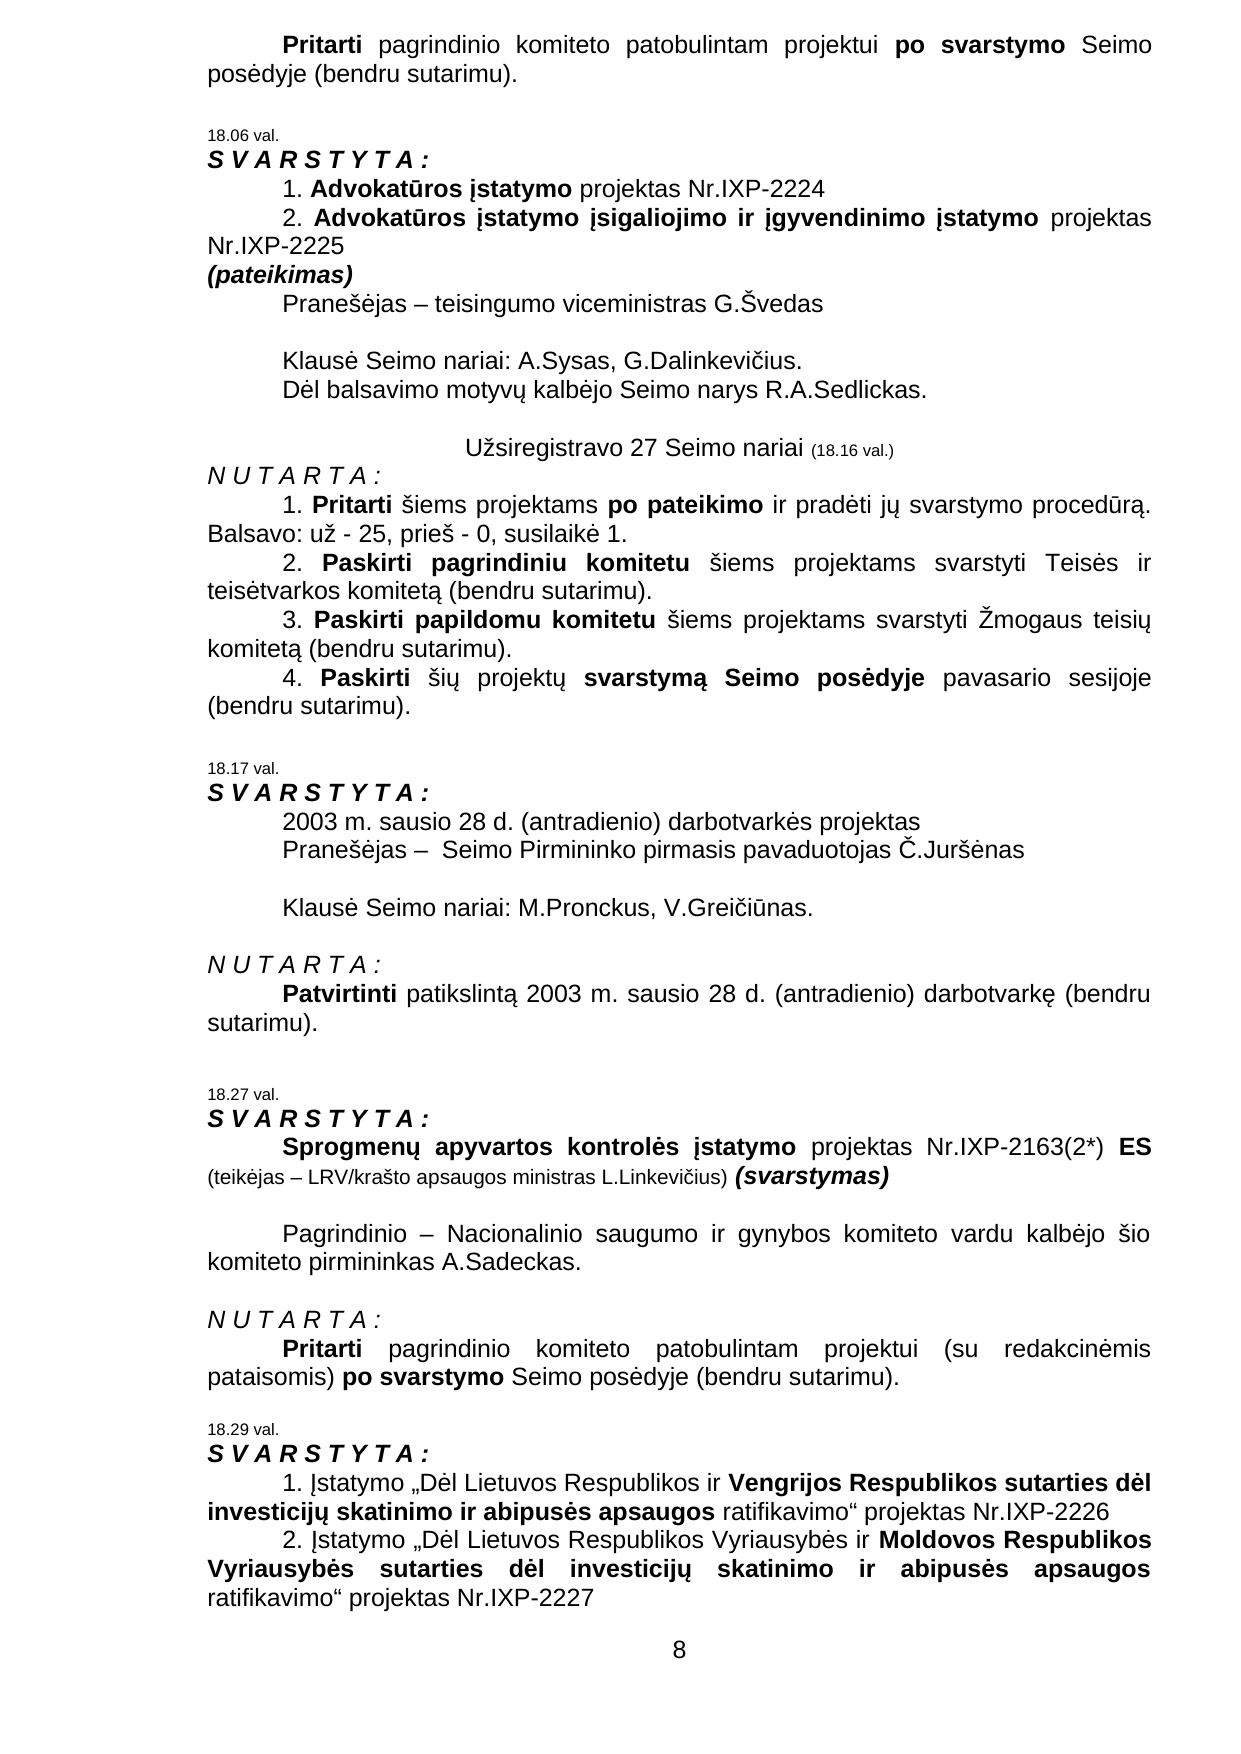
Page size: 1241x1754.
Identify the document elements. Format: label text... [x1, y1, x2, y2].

text 18.27 val. [207, 1084, 1152, 1103]
text S V A R S T Y T A : [207, 145, 1152, 174]
text Pritarti pagrindinio komiteto patobulintam projektui (su redakcinėmis pataisomis) po svarstymo Seimo posėdyje (bendru sutarimu). [207, 1333, 1152, 1391]
text 18.06 val. [207, 126, 1152, 145]
text Pritarti pagrindinio komiteto patobulintam projektui po svarstymo Seimo posėdyje (bendru sutarimu). [207, 30, 1152, 87]
text 4. Paskirti šių projektų svarstymą Seimo posėdyje pavasario sesijoje (bendru sutarimu). [207, 663, 1152, 720]
text Sprogmenų apyvartos kontrolės įstatymo projektas Nr.IXP-2163(2*) ES (teikėjas – LRV/krašto apsaugos ministras L.Linkevičius) (svarstymas) [207, 1132, 1152, 1190]
text Patvirtinti patikslintą 2003 m. sausio 28 d. (antradienio) darbotvarkę (bendru sutarimu). [207, 979, 1152, 1036]
text Klausė Seimo nariai: A.Sysas, G.Dalinkevičius. [207, 346, 1152, 375]
text 1. Pritarti šiems projektams po pateikimo ir pradėti jų svarstymo procedūrą. Balsavo: už - 25, prieš - 0, susilaikė 1. [207, 490, 1152, 548]
text Pranešėjas – teisingumo viceministras G.Švedas [207, 289, 1152, 318]
text Dėl balsavimo motyvų kalbėjo Seimo narys R.A.Sedlickas. [207, 375, 1152, 404]
text 18.29 val. [207, 1420, 1152, 1439]
text 1. Advokatūros įstatymo projektas Nr.IXP-2224 [207, 174, 1152, 203]
text Pranešėjas – Seimo Pirmininko pirmasis pavaduotojas Č.Juršėnas [207, 835, 1152, 864]
text N U T A R T A : [207, 461, 1152, 490]
text S V A R S T Y T A : [207, 1103, 1152, 1132]
text S V A R S T Y T A : [207, 778, 1152, 806]
text Užsiregistravo 27 Seimo nariai (18.16 val.) [207, 433, 1152, 461]
text Pagrindinio – Nacionalinio saugumo ir gynybos komiteto vardu kalbėjo šio komiteto pirmininkas A.Sadeckas. [207, 1218, 1152, 1276]
text 3. Paskirti papildomu komitetu šiems projektams svarstyti Žmogaus teisių komitetą (bendru sutarimu). [207, 605, 1152, 663]
text 18.17 val. [207, 758, 1152, 778]
text N U T A R T A : [207, 950, 1152, 979]
text N U T A R T A : [207, 1305, 1152, 1333]
text 2. Advokatūros įstatymo įsigaliojimo ir įgyvendinimo įstatymo projektas Nr.IXP-2225 [207, 203, 1152, 260]
text S V A R S T Y T A : [207, 1439, 1152, 1468]
text Klausė Seimo nariai: M.Pronckus, V.Greičiūnas. [207, 893, 1152, 921]
text 2. Įstatymo „Dėl Lietuvos Respublikos Vyriausybės ir Moldovos Respublikos Vyriausybės sutarties dėl investicijų skatinimo ir abipusės apsaugos ratifikavimo“ projektas Nr.IXP-2227 [207, 1525, 1152, 1611]
text (pateikimas) [207, 260, 1152, 289]
text 2. Paskirti pagrindiniu komitetu šiems projektams svarstyti Teisės ir teisėtvarkos komitetą (bendru sutarimu). [207, 548, 1152, 605]
text 1. Įstatymo „Dėl Lietuvos Respublikos ir Vengrijos Respublikos sutarties dėl investicijų skatinimo ir abipusės apsaugos ratifikavimo“ projektas Nr.IXP-2226 [207, 1468, 1152, 1525]
text 2003 m. sausio 28 d. (antradienio) darbotvarkės projektas [207, 806, 1152, 835]
